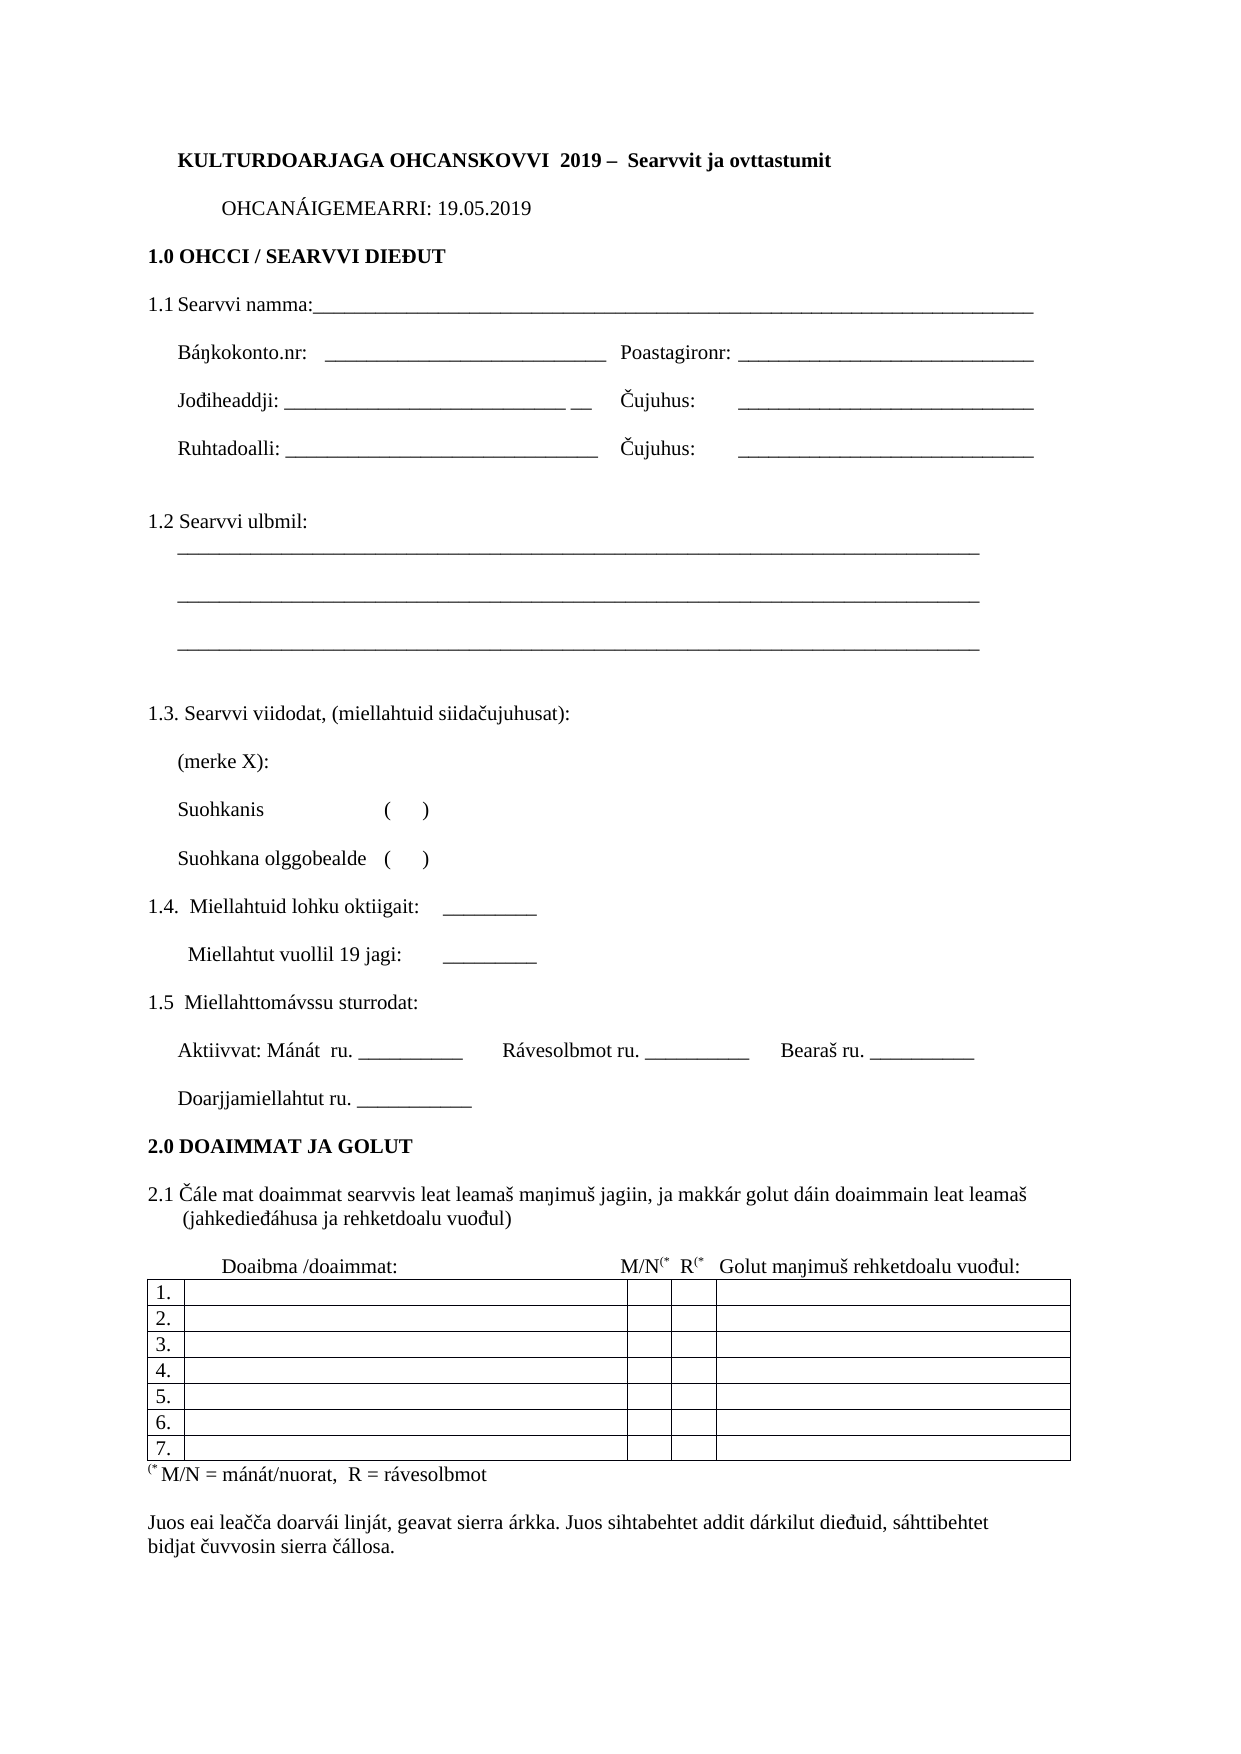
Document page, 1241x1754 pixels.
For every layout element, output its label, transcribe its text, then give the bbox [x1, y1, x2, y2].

text 1.1 Searvvi namma:___________________________________________ [148, 292, 1093, 316]
table_cell [717, 1410, 1070, 1434]
table_cell [717, 1436, 1070, 1460]
text (* M/N = mánát/nuorat, R = rávesolbmot [148, 1461, 1093, 1486]
table_cell [628, 1332, 671, 1357]
text 1.3. Searvvi viidodat, (miellahtuid siidačujuhusat): [148, 701, 1093, 725]
table_header [672, 1280, 716, 1305]
table_header [717, 1280, 1070, 1305]
text 1.0 OHCCI / SEARVVI DIEĐUT [148, 244, 1093, 268]
text Suohkana olggobealde ( ) [148, 845, 1093, 869]
table_cell [628, 1384, 671, 1408]
table_cell 5. [148, 1384, 184, 1408]
table_cell 3. [148, 1332, 184, 1357]
table_cell [672, 1332, 716, 1357]
table_cell [628, 1410, 671, 1434]
table_cell 4. [148, 1358, 184, 1383]
text Doarjjamiellahtut ru. ___________ [148, 1086, 1093, 1110]
table_cell 2. [148, 1306, 184, 1331]
table_cell [672, 1306, 716, 1331]
table_cell [717, 1332, 1070, 1357]
table_cell [185, 1358, 627, 1383]
table_cell [185, 1332, 627, 1357]
table_header 1. [148, 1280, 184, 1305]
subtitle KULTURDOARJAGA OHCANSKOVVI 2019 – Searvvit ja ovttastumit [148, 148, 1093, 172]
table_cell [185, 1410, 627, 1434]
table_cell [717, 1384, 1070, 1408]
table_cell 7. [148, 1436, 184, 1460]
text OHCANÁIGEMEARRI: 19.05.2019 [148, 196, 1093, 220]
text _____________________________________________________________________________ [148, 629, 1093, 653]
table_cell [672, 1358, 716, 1383]
table_header [628, 1280, 671, 1305]
text (jahkedieđáhusa ja rehketdoalu vuođul) [148, 1206, 1093, 1230]
text Jođiheaddji: ___________________________ __ Čujuhus: [148, 388, 1093, 412]
text 2.1 Čále mat doaimmat searvvis leat leamaš maŋimuš jagiin, ja makkár golut dáin doaimmain leat leamaš [148, 1182, 1093, 1206]
table_cell 6. [148, 1410, 184, 1434]
text _____________________________________________________________________________ [148, 581, 1093, 605]
table_cell [717, 1358, 1070, 1383]
table_cell [185, 1306, 627, 1331]
text Suohkanis ( ) [148, 797, 1093, 821]
text 2.0 DOAIMMAT JA GOLUT [148, 1134, 1093, 1158]
text 1.2 Searvvi ulbmil: [148, 508, 1093, 533]
text 1.5 Miellahttomávssu sturrodat: [148, 990, 1093, 1014]
table_cell [628, 1306, 671, 1331]
table_cell [185, 1384, 627, 1408]
table_header [185, 1280, 627, 1305]
text Aktiivvat: Mánát ru. __________ Rávesolbmot ru. __________ Bearaš ru. __________ [148, 1038, 1093, 1062]
text Ruhtadoalli: ______________________________ Čujuhus: [148, 436, 1093, 460]
table_cell [672, 1436, 716, 1460]
table_cell [672, 1410, 716, 1434]
table_cell [628, 1436, 671, 1460]
text Juos eai leačča doarvái linját, geavat sierra árkka. Juos sihtabehtet addit dárkilut dieđuid, sáhttibehtet [148, 1509, 1093, 1534]
text 1.4. Miellahtuid lohku oktiigait: _________ [148, 893, 1093, 918]
text bidjat čuvvosin sierra čállosa. [148, 1534, 1093, 1558]
table_cell [628, 1358, 671, 1383]
text Miellahtut vuollil 19 jagi: _________ [148, 942, 1093, 966]
table_cell [717, 1306, 1070, 1331]
text (merke X): [148, 749, 1093, 773]
text Doaibma /doaimmat: M/N(* R(* Golut maŋimuš rehketdoalu vuođul: [148, 1254, 1093, 1278]
table_cell [672, 1384, 716, 1408]
text Báŋkokonto.nr: ___________________________ Poastagironr: [148, 340, 1093, 364]
text _____________________________________________________________________________ [148, 533, 1093, 557]
table_cell [185, 1436, 627, 1460]
